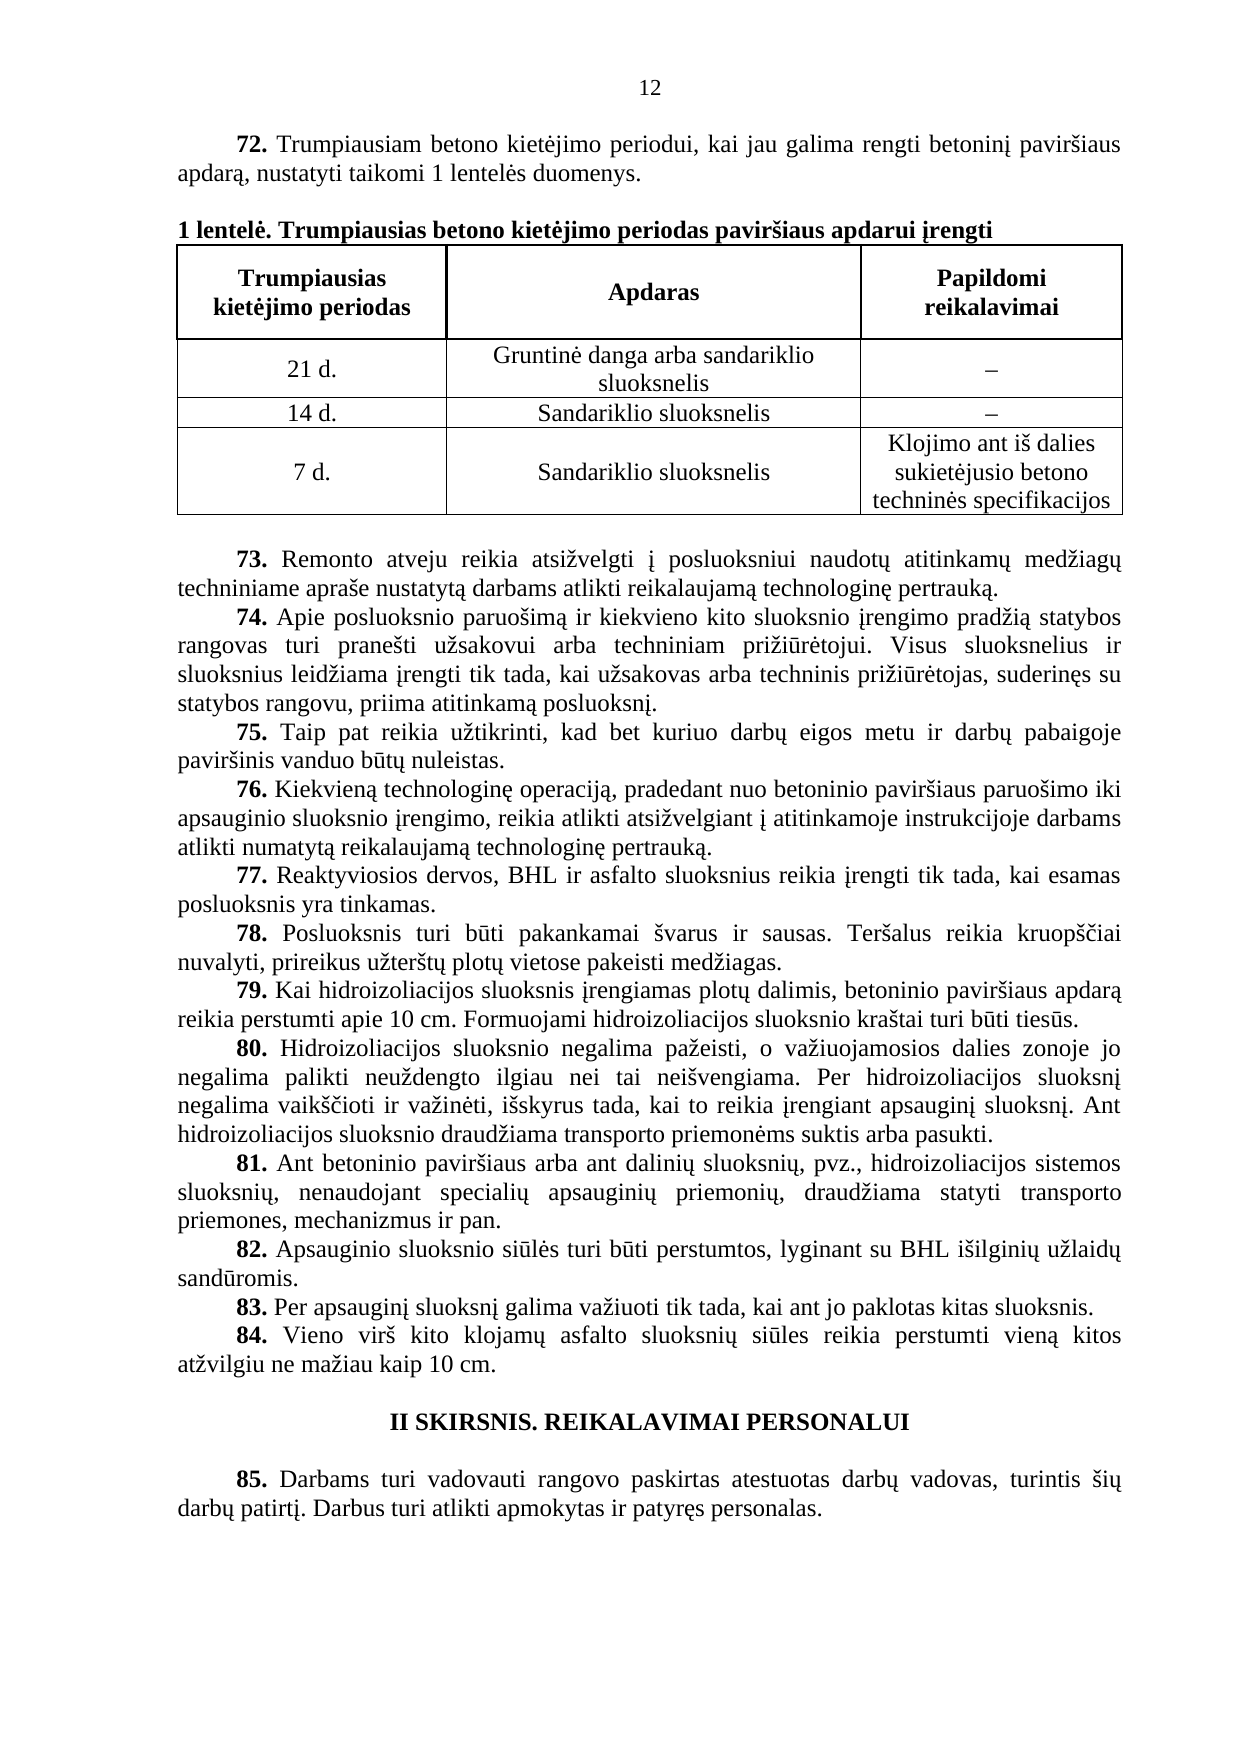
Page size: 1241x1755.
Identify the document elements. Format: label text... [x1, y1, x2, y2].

text 78. Posluoksnis turi būti pakankamai švarus ir sausas. Teršalus reikia kruopščiai nuvalyti, prireikus užterštų plotų vietose pakeisti medžiagas. [177, 918, 1122, 975]
table_cell – [861, 398, 1122, 427]
text 79. Kai hidroizoliacijos sluoksnis įrengiamas plotų dalimis, betoninio paviršiaus apdarą reikia perstumti apie 10 cm. Formuojami hidroizoliacijos sluoksnio kraštai turi būti tiesūs. [177, 975, 1122, 1033]
text 77. Reaktyviosios dervos, BHL ir asfalto sluoksnius reikia įrengti tik tada, kai esamas posluoksnis yra tinkamas. [177, 860, 1122, 918]
table_cell Sandariklio sluoksnelis [447, 398, 860, 427]
table_cell Sandariklio sluoksnelis [447, 428, 860, 514]
table_header Apdaras [448, 246, 860, 338]
text 82. Apsauginio sluoksnio siūlės turi būti perstumtos, lyginant su BHL išilginių užlaidų sandūromis. [177, 1234, 1122, 1292]
text 1 lentelė. Trumpiausias betono kietėjimo periodas paviršiaus apdarui įrengti [177, 215, 1122, 244]
table_cell – [861, 340, 1122, 397]
text 84. Vieno virš kito klojamų asfalto sluoksnių siūles reikia perstumti vieną kitos atžvilgiu ne mažiau kaip 10 cm. [177, 1320, 1122, 1378]
text 83. Per apsauginį sluoksnį galima važiuoti tik tada, kai ant jo paklotas kitas sluoksnis. [177, 1292, 1122, 1320]
text 85. Darbams turi vadovauti rangovo paskirtas atestuotas darbų vadovas, turintis šių darbų patirtį. Darbus turi atlikti apmokytas ir patyręs personalas. [177, 1464, 1122, 1522]
text II SKIRSNIS. REIKALAVIMAI PERSONALUI [177, 1407, 1122, 1435]
text 72. Trumpiausiam betono kietėjimo periodui, kai jau galima rengti betoninį paviršiaus apdarą, nustatyti taikomi 1 lentelės duomenys. [177, 129, 1122, 186]
table_cell 14 d. [178, 398, 446, 427]
table_header Papildomi reikalavimai [862, 246, 1121, 338]
table_cell 7 d. [178, 428, 446, 514]
table_cell Gruntinė danga arba sandariklio sluoksnelis [447, 340, 860, 397]
table_cell 21 d. [178, 340, 446, 397]
text 81. Ant betoninio paviršiaus arba ant dalinių sluoksnių, pvz., hidroizoliacijos sistemos sluoksnių, nenaudojant specialių apsauginių priemonių, draudžiama statyti transporto priemones, mechanizmus ir pan. [177, 1148, 1122, 1234]
table_cell Klojimo ant iš dalies sukietėjusio betono techninės specifikacijos [861, 428, 1122, 514]
text 75. Taip pat reikia užtikrinti, kad bet kuriuo darbų eigos metu ir darbų pabaigoje paviršinis vanduo būtų nuleistas. [177, 717, 1122, 774]
text 74. Apie posluoksnio paruošimą ir kiekvieno kito sluoksnio įrengimo pradžią statybos rangovas turi pranešti užsakovui arba techniniam prižiūrėtojui. Visus sluoksnelius ir sluoksnius leidžiama įrengti tik tada, kai užsakovas arba techninis prižiūrėtojas, suderinęs su statybos rangovu, priima atitinkamą posluoksnį. [177, 602, 1122, 717]
text 80. Hidroizoliacijos sluoksnio negalima pažeisti, o važiuojamosios dalies zonoje jo negalima palikti neuždengto ilgiau nei tai neišvengiama. Per hidroizoliacijos sluoksnį negalima vaikščioti ir važinėti, išskyrus tada, kai to reikia įrengiant apsauginį sluoksnį. Ant hidroizoliacijos sluoksnio draudžiama transporto priemonėms suktis arba pasukti. [177, 1033, 1122, 1148]
text 73. Remonto atveju reikia atsižvelgti į posluoksniui naudotų atitinkamų medžiagų techniniame apraše nustatytą darbams atlikti reikalaujamą technologinę pertrauką. [177, 544, 1122, 602]
table_header Trumpiausias kietėjimo periodas [178, 246, 445, 338]
text 76. Kiekvieną technologinę operaciją, pradedant nuo betoninio paviršiaus paruošimo iki apsauginio sluoksnio įrengimo, reikia atlikti atsižvelgiant į atitinkamoje instrukcijoje darbams atlikti numatytą reikalaujamą technologinę pertrauką. [177, 774, 1122, 860]
